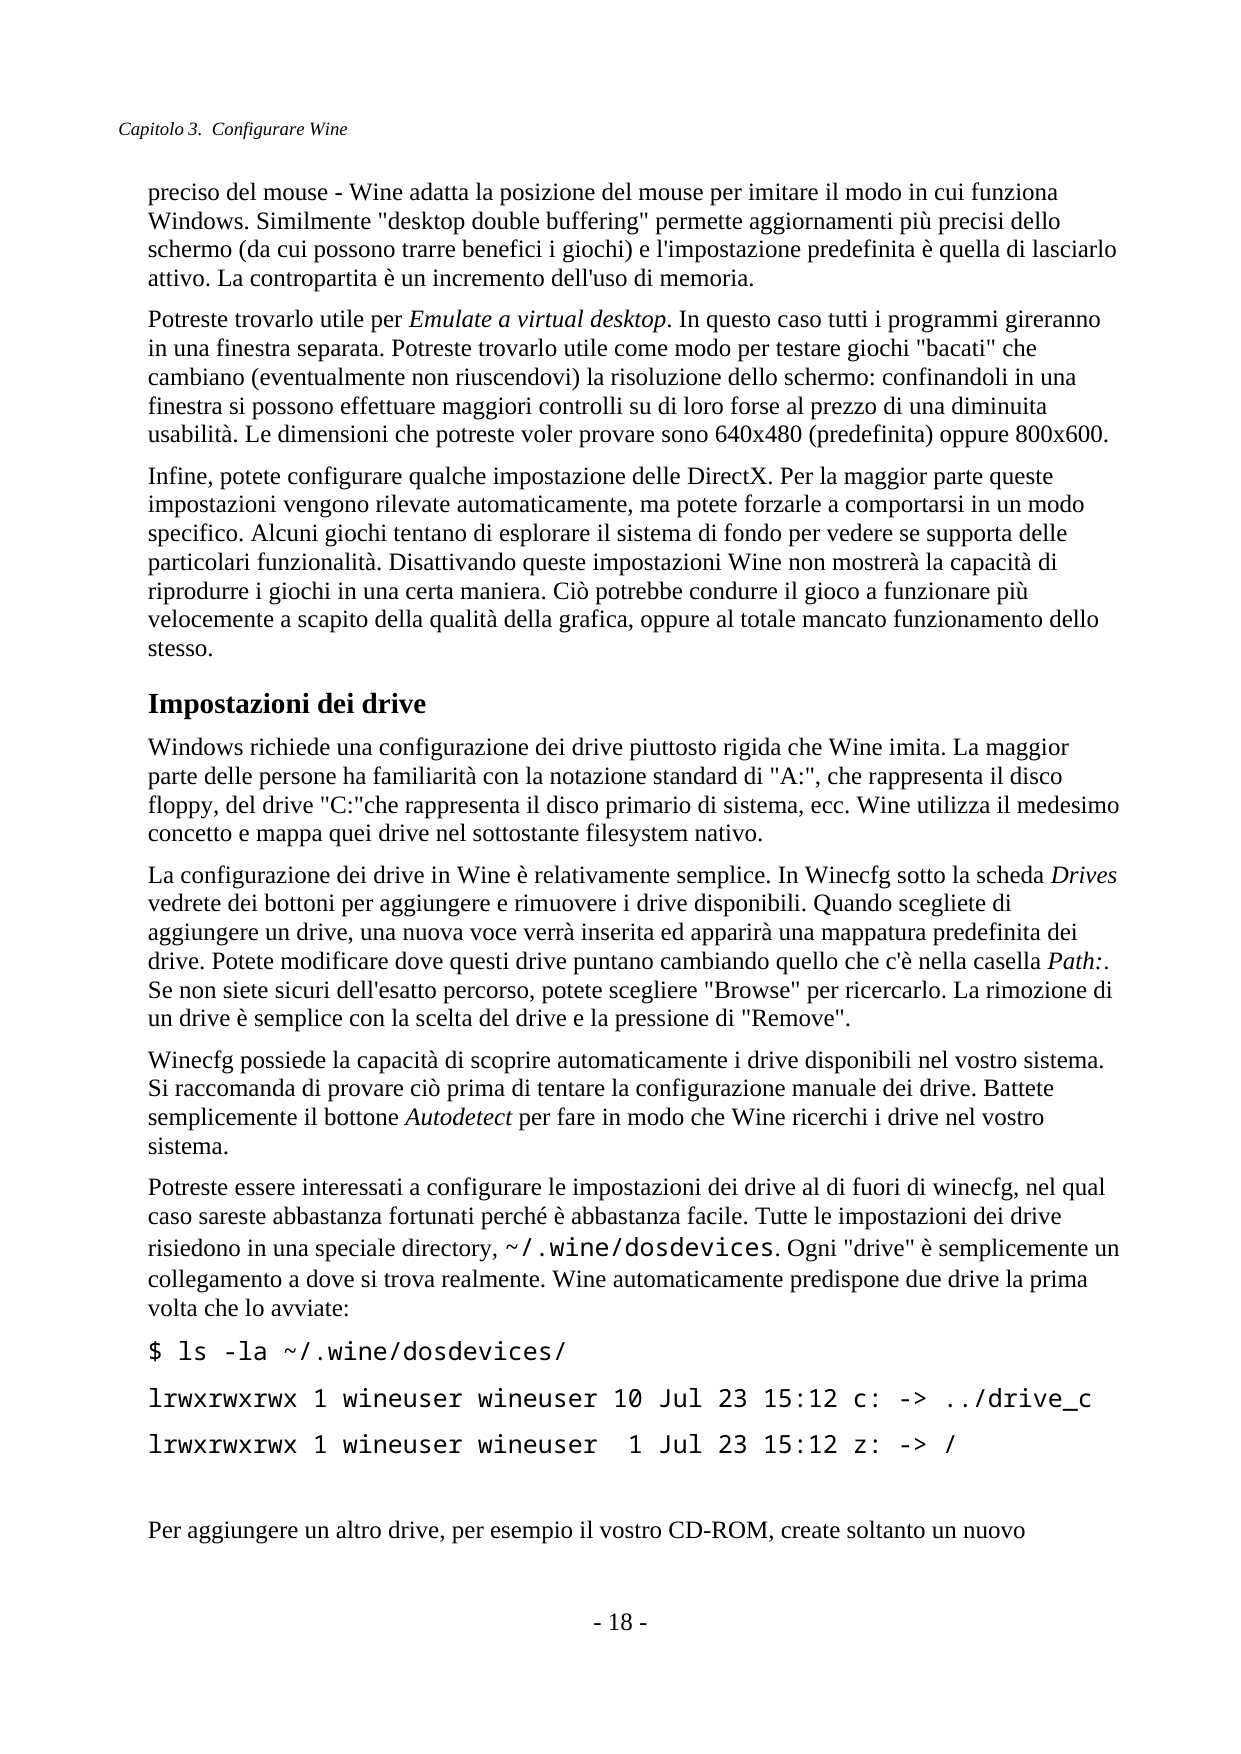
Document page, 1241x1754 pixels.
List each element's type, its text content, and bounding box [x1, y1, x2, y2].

text preciso del mouse - Wine adatta la posizione del mouse per imitare il modo in cui funziona Windows. Similmente "desktop double buffering" permette aggiornamenti più precisi dello schermo (da cui possono trarre benefici i giochi) e l'impostazione predefinita è quella di lasciarlo attivo. La contropartita è un incremento dell'uso di memoria. [148, 177, 1122, 292]
text La configurazione dei drive in Wine è relativamente semplice. In Winecfg sotto la scheda Drives vedrete dei bottoni per aggiungere e rimuovere i drive disponibili. Quando scegliete di aggiungere un drive, una nuova voce verrà inserita ed apparirà una mappatura predefinita dei drive. Potete modificare dove questi drive puntano cambiando quello che c'è nella casella Path:. Se non siete sicuri dell'esatto percorso, potete scegliere "Browse" per ricercarlo. La rimozione di un drive è semplice con la scelta del drive e la pressione di "Remove". [148, 860, 1122, 1032]
text Per aggiungere un altro drive, per esempio il vostro CD-ROM, create soltanto un nuovo [148, 1515, 1122, 1543]
text Winecfg possiede la capacità di scoprire automaticamente i drive disponibili nel vostro sistema. Si raccomanda di provare ciò prima di tentare la configurazione manuale dei drive. Battete semplicemente il bottone Autodetect per fare in modo che Wine ricerchi i drive nel vostro sistema. [148, 1045, 1122, 1160]
text lrwxrwxrwx 1 wineuser wineuser 10 Jul 23 15:12 c: -> ../drive_c [148, 1380, 1122, 1414]
text $ ls -la ~/.wine/dosdevices/ [148, 1334, 1122, 1368]
text Impostazioni dei drive [148, 686, 1122, 720]
text Infine, potete configurare qualche impostazione delle DirectX. Per la maggior parte queste impostazioni vengono rilevate automaticamente, ma potete forzarle a comportarsi in un modo specifico. Alcuni giochi tentano di esplorare il sistema di fondo per vedere se supporta delle particolari funzionalità. Disattivando queste impostazioni Wine non mostrerà la capacità di riprodurre i giochi in una certa maniera. Ciò potrebbe condurre il gioco a funzionare più velocemente a scapito della qualità della grafica, oppure al totale mancato funzionamento dello stesso. [148, 461, 1122, 662]
text lrwxrwxrwx 1 wineuser wineuser 1 Jul 23 15:12 z: -> / [148, 1427, 1122, 1461]
text Windows richiede una configurazione dei drive piuttosto rigida che Wine imita. La maggior parte delle persone ha familiarità con la notazione standard di "A:", che rappresenta il disco floppy, del drive "C:"che rappresenta il disco primario di sistema, ecc. Wine utilizza il medesimo concetto e mappa quei drive nel sottostante filesystem nativo. [148, 732, 1122, 847]
text Potreste trovarlo utile per Emulate a virtual desktop. In questo caso tutti i programmi gireranno in una finestra separata. Potreste trovarlo utile come modo per testare giochi "bacati" che cambiano (eventualmente non riuscendovi) la risoluzione dello schermo: confinandoli in una finestra si possono effettuare maggiori controlli su di loro forse al prezzo di una diminuita usabilità. Le dimensioni che potreste voler provare sono 640x480 (predefinita) oppure 800x600. [148, 304, 1122, 448]
text Potreste essere interessati a configurare le impostazioni dei drive al di fuori di winecfg, nel qual caso sareste abbastanza fortunati perché è abbastanza facile. Tutte le impostazioni dei drive risiedono in una speciale directory, ~/.wine/dosdevices. Ogni "drive" è semplicemente un collegamento a dove si trova realmente. Wine automaticamente predispone due drive la prima volta che lo avviate: [148, 1172, 1122, 1321]
